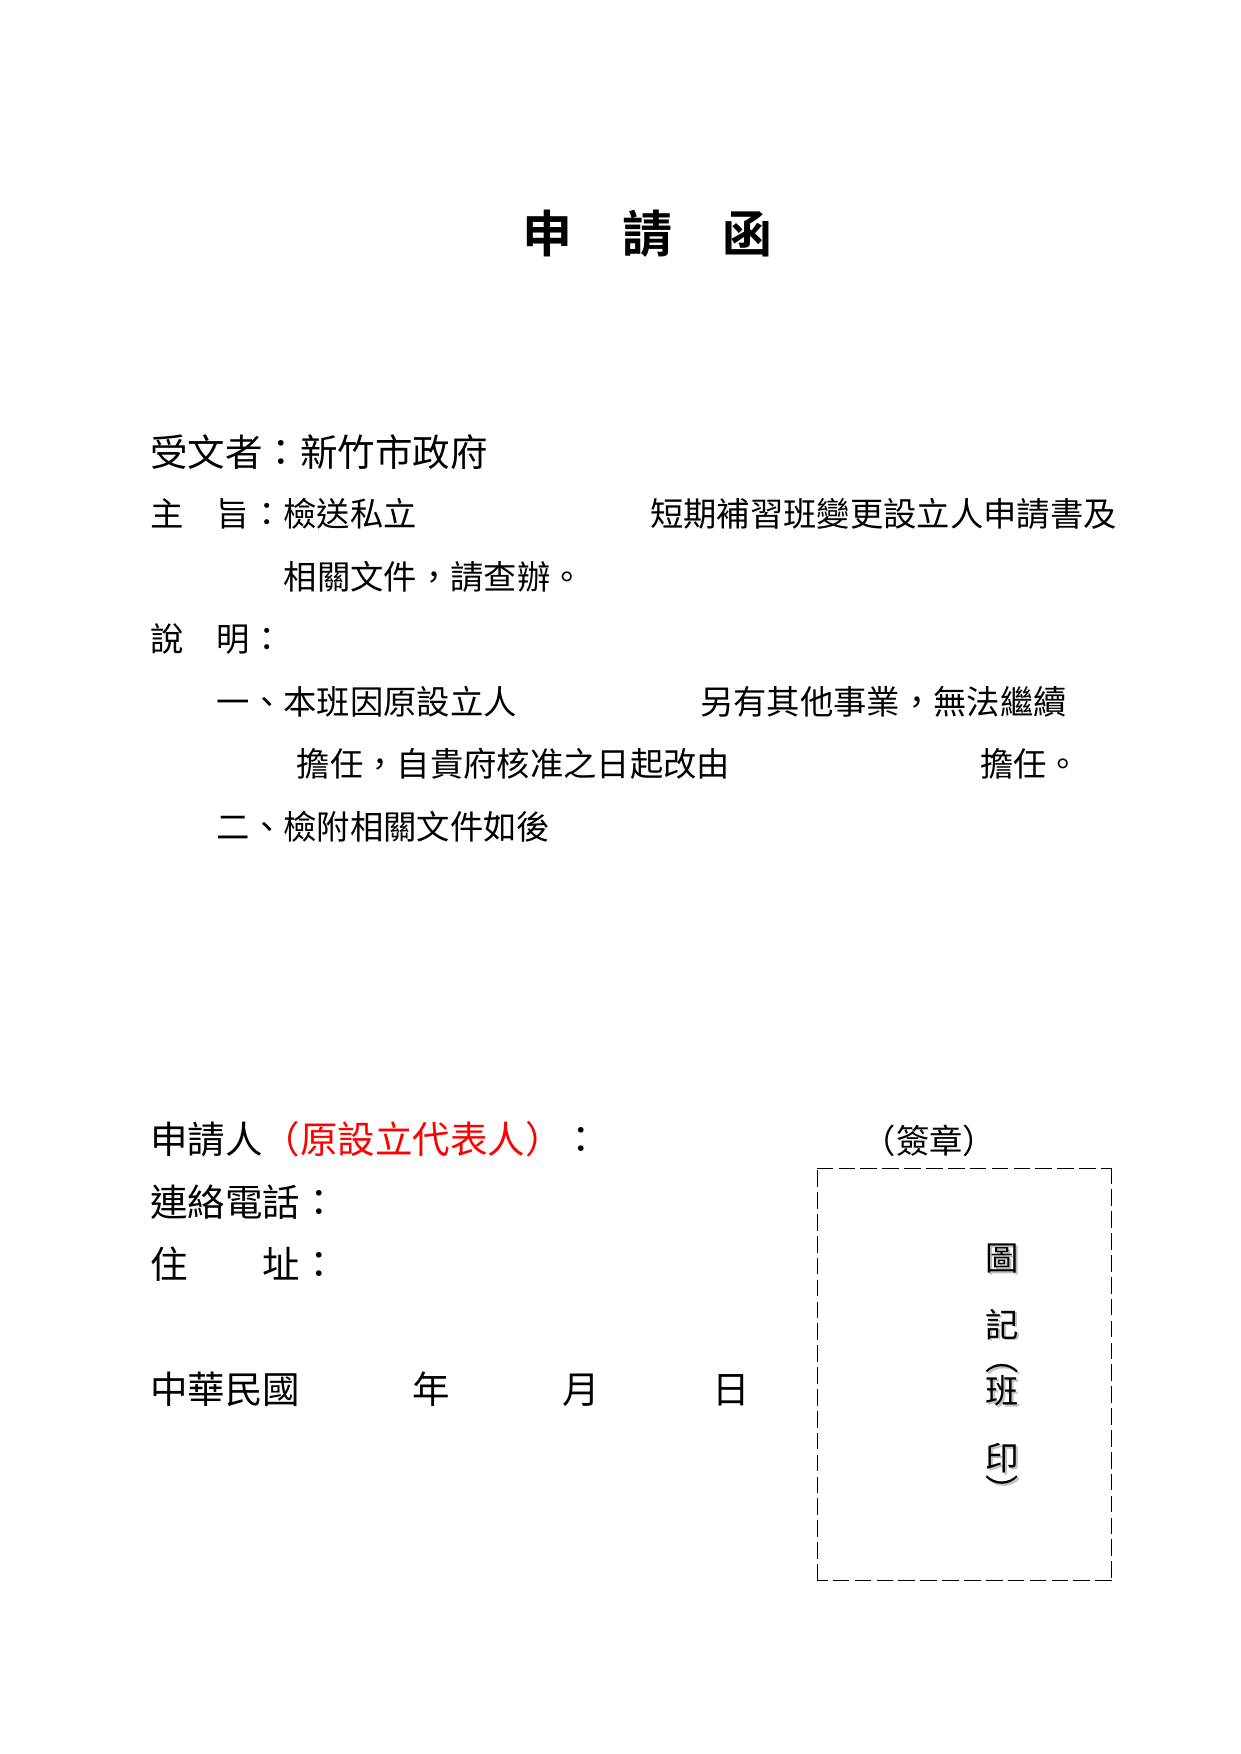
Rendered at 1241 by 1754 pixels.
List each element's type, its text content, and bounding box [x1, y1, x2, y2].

text 一、本班因原設立人 另有其他事業，無法繼續 [150, 658, 1144, 721]
text 住 址： [150, 1221, 817, 1283]
text [1112, 1346, 1144, 1408]
text [1112, 1221, 1144, 1283]
text 申 請 函 [150, 158, 1144, 283]
text 主 旨：檢送私立 短期補習班變更設立人申請書及相關文件，請查辦。 [150, 471, 1144, 596]
text 擔任，自貴府核准之日起改由 擔任。 [150, 721, 1144, 783]
text 受文者：新竹市政府 [150, 408, 1144, 471]
text 說 明： [150, 596, 1144, 658]
text 申請人（原設立代表人）： （簽章） [150, 1096, 1144, 1158]
text 圖 記（班 印） [978, 1183, 1027, 1565]
text 連絡電話： [150, 1158, 1144, 1581]
text 中華民國 年 月 日 [150, 1346, 817, 1408]
text 二、檢附相關文件如後 [150, 783, 1144, 846]
